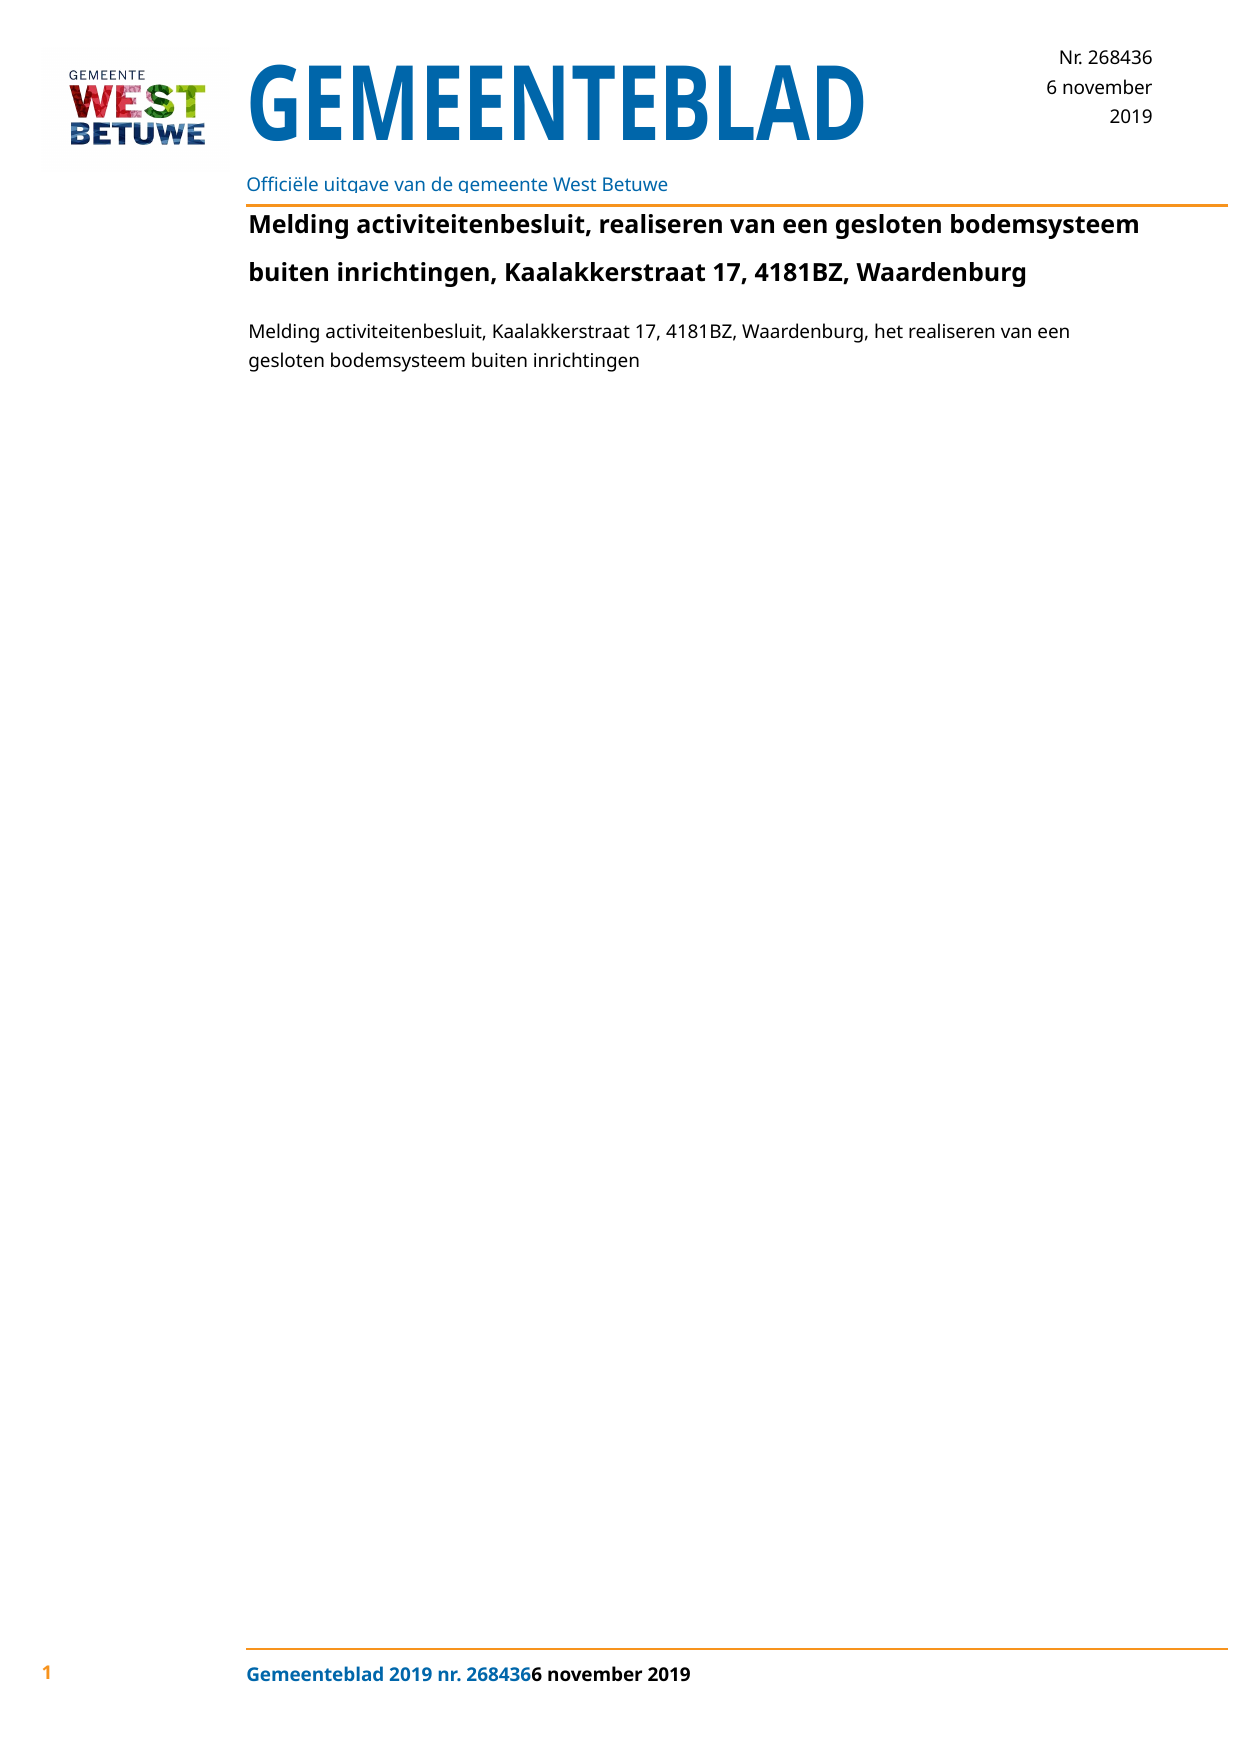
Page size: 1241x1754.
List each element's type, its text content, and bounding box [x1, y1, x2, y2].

text Melding activiteitenbesluit, realiseren van een gesloten bodemsysteem buiten inrichtingen, Kaalakkerstraat 17, 4181BZ, Waardenburg [248, 207, 1152, 288]
text Melding activiteitenbesluit, Kaalakkerstraat 17, 4181BZ, Waardenburg, het realiseren van een gesloten bodemsysteem buiten inrichtingen [248, 318, 1152, 373]
picture [41, 47, 231, 172]
